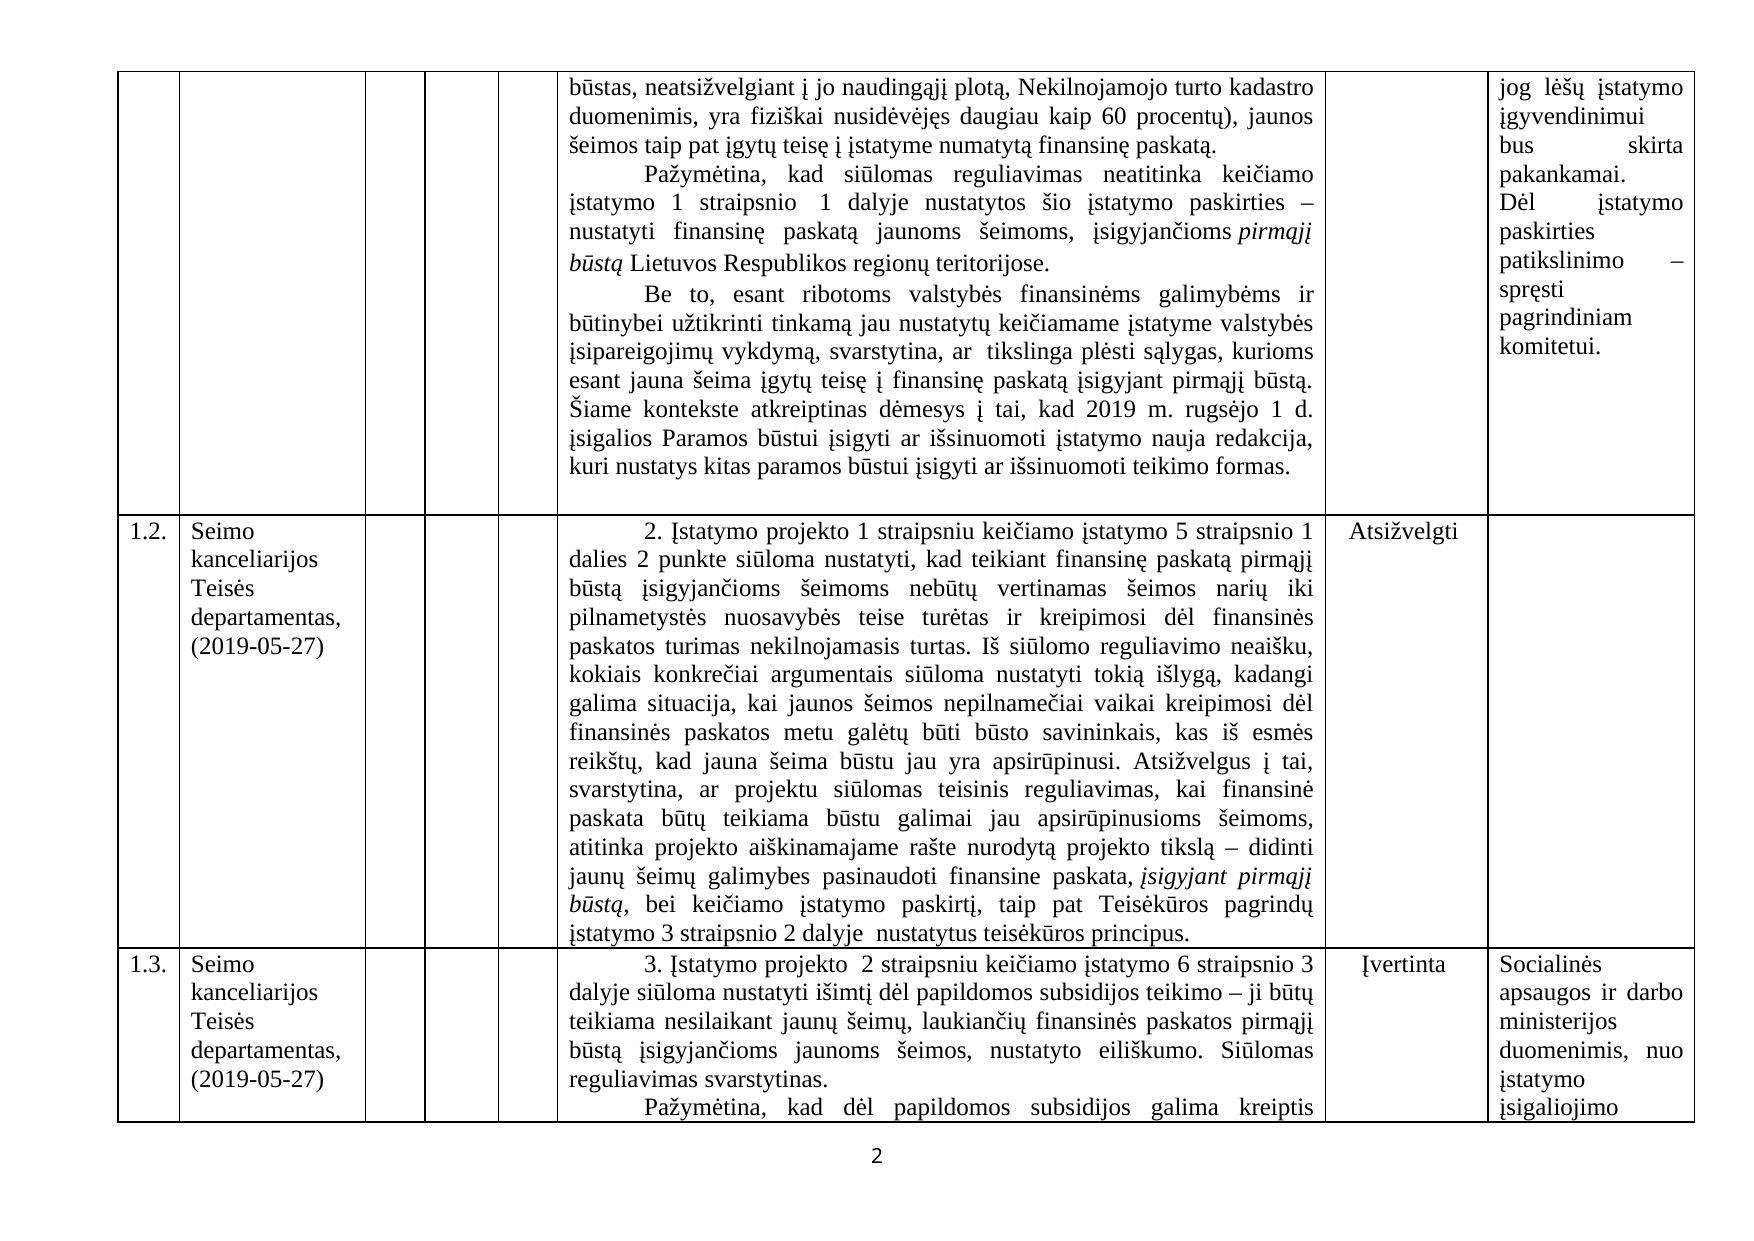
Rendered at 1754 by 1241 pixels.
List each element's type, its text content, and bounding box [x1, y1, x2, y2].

table_cell [426, 72, 498, 514]
table_cell 2. Įstatymo projekto 1 straipsniu keičiamo įstatymo 5 straipsnio 1 dalies 2 punkte siūloma nustatyti, kad teikiant finansinę paskatą pirmąjį būstą įsigyjančioms šeimoms nebūtų vertinamas šeimos narių iki pilnametystės nuosavybės teise turėtas ir kreipimosi dėl finansinės paskatos turimas nekilnojamasis turtas. Iš siūlomo reguliavimo neaišku, kokiais konkrečiai argumentais siūloma nustatyti tokią išlygą, kadangi galima situacija, kai jaunos šeimos nepilnamečiai vaikai kreipimosi dėl finansinės paskatos metu galėtų būti būsto savininkais, kas iš esmės reikštų, kad jauna šeima būstu jau yra apsirūpinusi. Atsižvelgus į tai, svarstytina, ar projektu siūlomas teisinis reguliavimas, kai finansinė paskata būtų teikiama būstu galimai jau apsirūpinusioms šeimoms, atitinka projekto aiškinamajame rašte nurodytą projekto tikslą – didinti jaunų šeimų galimybes pasinaudoti finansine paskata, įsigyjant pirmąjį būstą, bei keičiamo įstatymo paskirtį, taip pat Teisėkūros pagrindų įstatymo 3 straipsnio 2 dalyje nustatytus teisėkūros principus. [558, 516, 1325, 947]
table_cell Seimo kanceliarijos Teisės departamentas, (2019-05-27) [180, 949, 365, 1121]
table_cell Socialinės apsaugos ir darbo ministerijos duomenimis, nuo įstatymo įsigaliojimo [1489, 949, 1694, 1121]
table_cell [1489, 516, 1694, 947]
table_cell [366, 516, 424, 947]
table_cell 3. Įstatymo projekto 2 straipsniu keičiamo įstatymo 6 straipsnio 3 dalyje siūloma nustatyti išimtį dėl papildomos subsidijos teikimo – ji būtų teikiama nesilaikant jaunų šeimų, laukiančių finansinės paskatos pirmąjį būstą įsigyjančioms jaunoms šeimos, nustatyto eiliškumo. Siūlomas reguliavimas svarstytinas. Pažymėtina, kad dėl papildomos subsidijos galima kreiptis [558, 949, 1325, 1121]
table_cell [426, 949, 498, 1121]
table_cell [499, 72, 557, 514]
table_cell [366, 72, 424, 514]
table_cell [180, 72, 365, 514]
table_cell jog lėšų įstatymo įgyvendinimui bus skirta pakankamai. Dėl įstatymo paskirties patikslinimo – spręsti pagrindiniam komitetui. [1489, 72, 1694, 514]
table_cell [1326, 72, 1487, 514]
table_cell Seimo kanceliarijos Teisės departamentas, (2019-05-27) [180, 516, 365, 947]
table_cell Įvertinta [1326, 949, 1487, 1121]
table_cell Atsižvelgti [1326, 516, 1487, 947]
table_cell būstas, neatsižvelgiant į jo naudingąjį plotą, Nekilnojamojo turto kadastro duomenimis, yra fiziškai nusidėvėjęs daugiau kaip 60 procentų), jaunos šeimos taip pat įgytų teisę į įstatyme numatytą finansinę paskatą. Pažymėtina, kad siūlomas reguliavimas neatitinka keičiamo įstatymo 1 straipsnio 1 dalyje nustatytos šio įstatymo paskirties – nustatyti finansinę paskatą jaunoms šeimoms, įsigyjančioms pirmąjį būstą Lietuvos Respublikos regionų teritorijose. Be to, esant ribotoms valstybės finansinėms galimybėms ir būtinybei užtikrinti tinkamą jau nustatytų keičiamame įstatyme valstybės įsipareigojimų vykdymą, svarstytina, ar tikslinga plėsti sąlygas, kurioms esant jauna šeima įgytų teisę į finansinę paskatą įsigyjant pirmąjį būstą. Šiame kontekste atkreiptinas dėmesys į tai, kad 2019 m. rugsėjo 1 d. įsigalios Paramos būstui įsigyti ar išsinuomoti įstatymo nauja redakcija, kuri nustatys kitas paramos būstui įsigyti ar išsinuomoti teikimo formas. [558, 72, 1325, 514]
table_cell [426, 516, 498, 947]
table_cell [119, 72, 179, 514]
table_cell [499, 949, 557, 1121]
table_cell 1.2. [119, 516, 179, 947]
table_cell [366, 949, 424, 1121]
table_cell [499, 516, 557, 947]
table_cell 1.3. [119, 949, 179, 1121]
